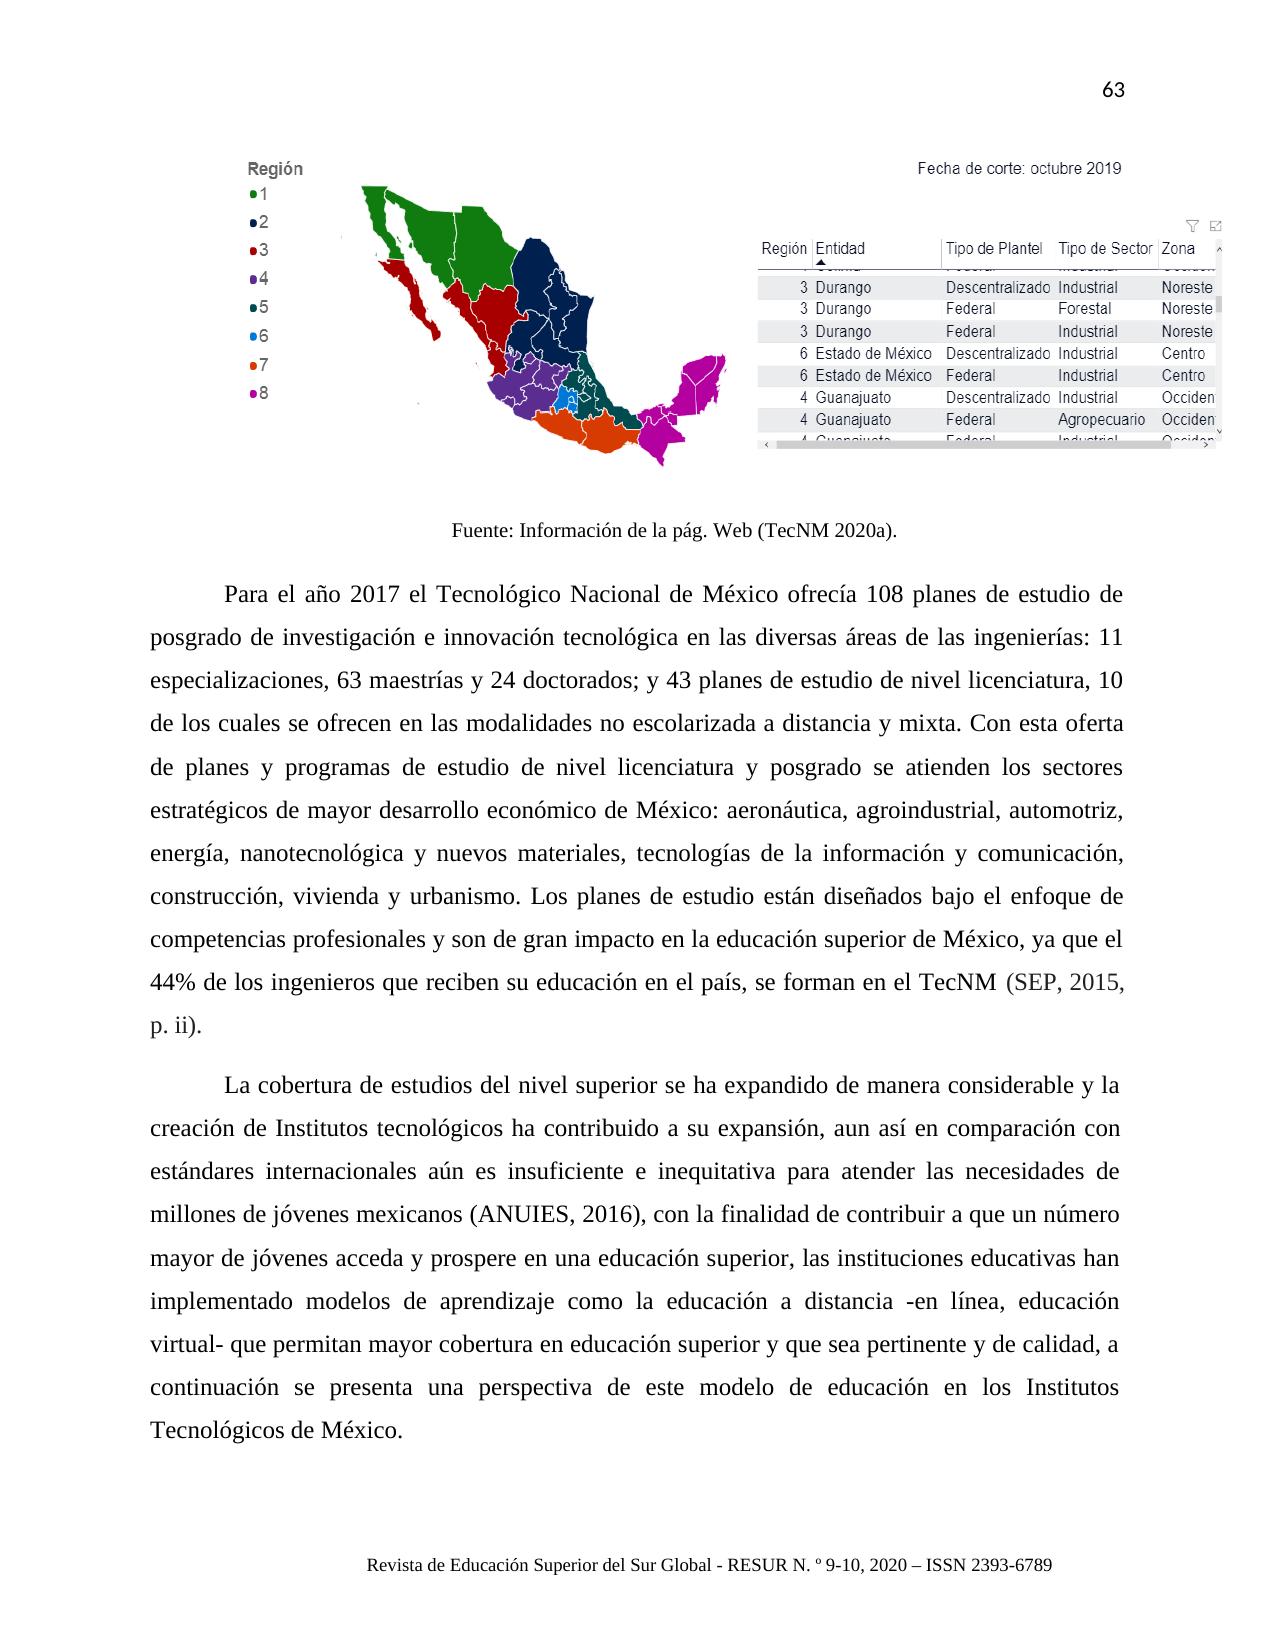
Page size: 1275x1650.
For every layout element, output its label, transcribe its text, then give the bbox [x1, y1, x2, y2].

picture [223, 150, 1230, 479]
text Fuente: Información de la pág. Web (TecNM 2020a). [150, 518, 1125, 542]
text La cobertura de estudios del nivel superior se ha expandido de manera considerable y la creación de Institutos tecnológicos ha contribuido a su expansión, aun así en comparación con estándares internacionales aún es insuficiente e inequitativa para atender las necesidades de millones de jóvenes mexicanos (ANUIES, 2016), con la finalidad de contribuir a que un número mayor de jóvenes acceda y prospere en una educación superior, las instituciones educativas han implementado modelos de aprendizaje como la educación a distancia -en línea, educación virtual- que permitan mayor cobertura en educación superior y que sea pertinente y de calidad, a continuación se presenta una perspectiva de este modelo de educación en los Institutos Tecnológicos de México. [150, 1070, 1121, 1444]
text Para el año 2017 el Tecnológico Nacional de México ofrecía 108 planes de estudio de posgrado de investigación e innovación tecnológica en las diversas áreas de las ingenierías: 11 especializaciones, 63 maestrías y 24 doctorados; y 43 planes de estudio de nivel licenciatura, 10 de los cuales se ofrecen en las modalidades no escolarizada a distancia y mixta. Con esta oferta de planes y programas de estudio de nivel licenciatura y posgrado se atienden los sectores estratégicos de mayor desarrollo económico de México: aeronáutica, agroindustrial, automotriz, energía, nanotecnológica y nuevos materiales, tecnologías de la información y comunicación, construcción, vivienda y urbanismo. Los planes de estudio están diseñados bajo el enfoque de competencias profesionales y son de gran impacto en la educación superior de México, ya que el 44% de los ingenieros que reciben su educación en el país, se forman en el TecNM (SEP, 2015, p. ii). [150, 579, 1125, 1039]
